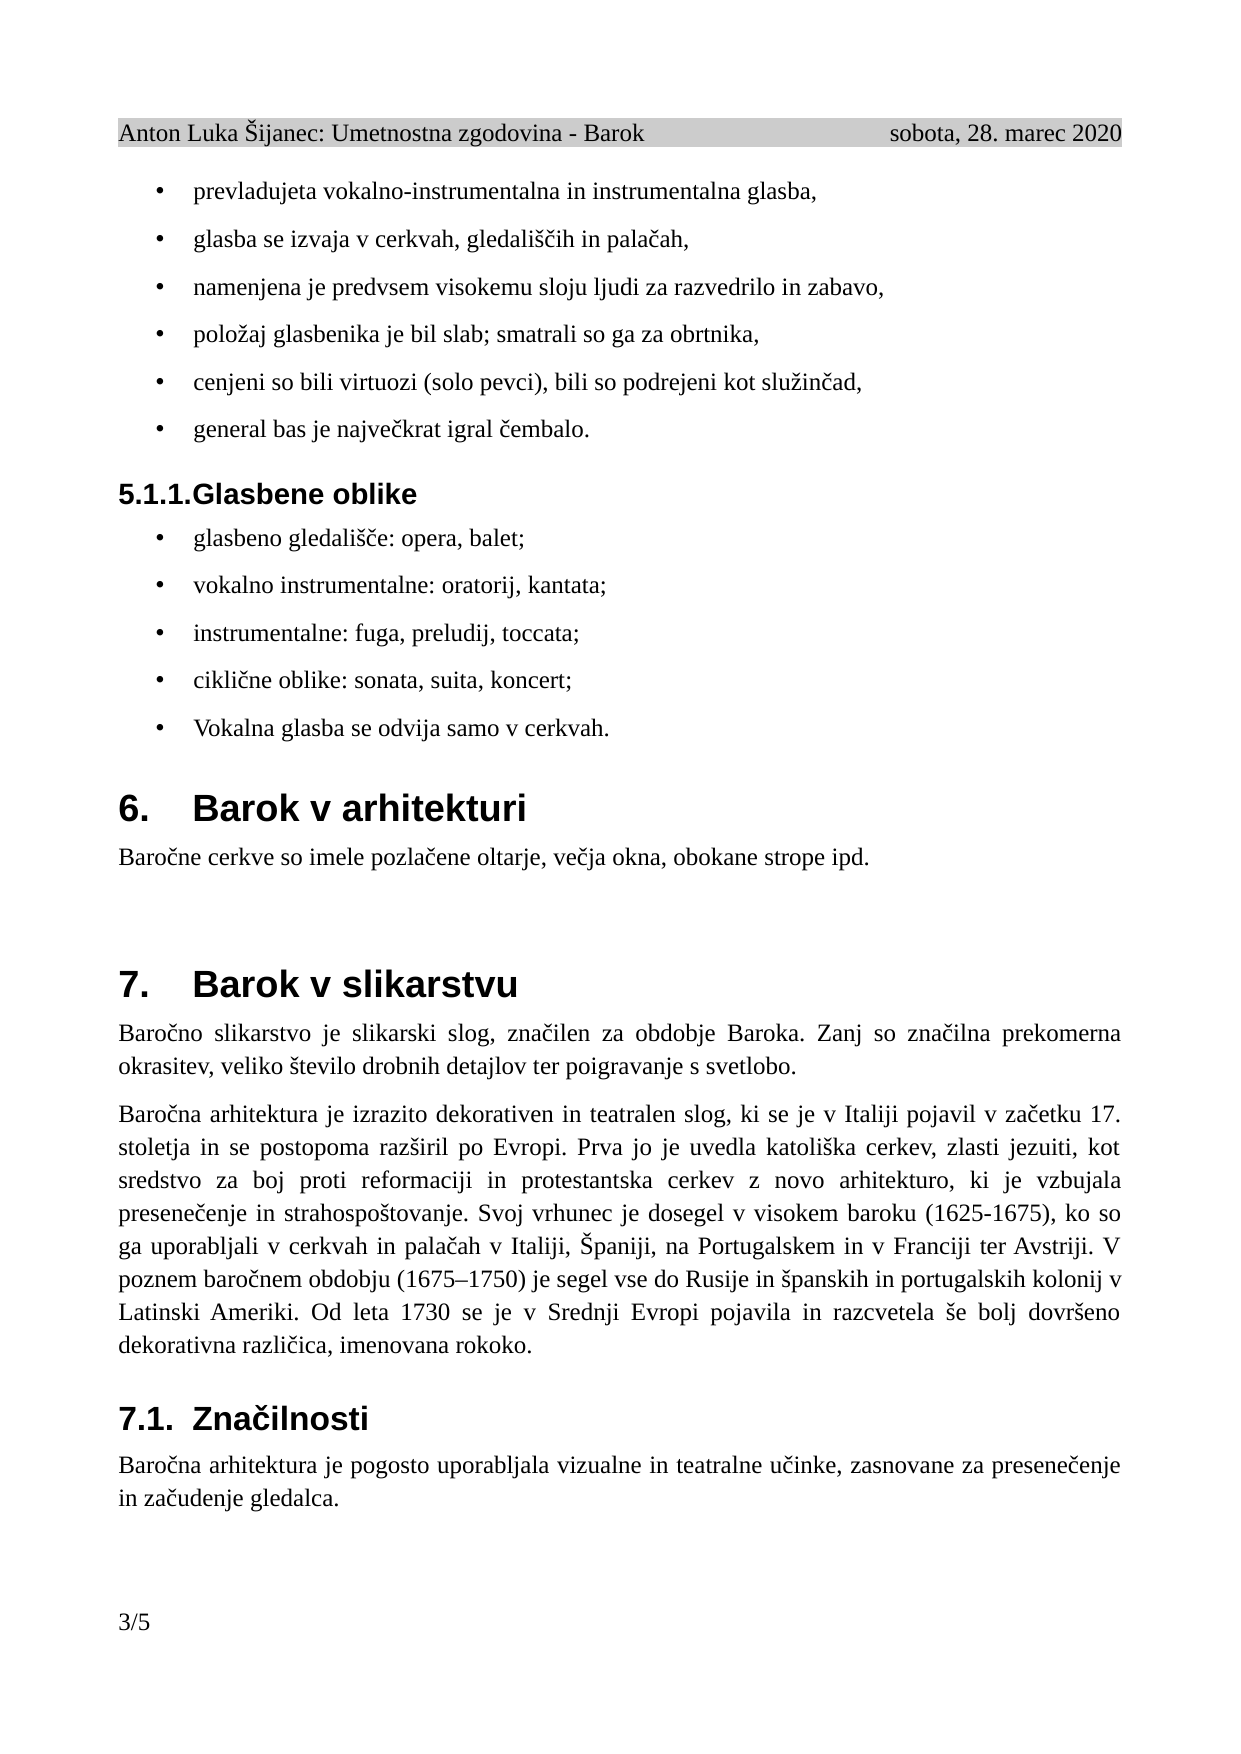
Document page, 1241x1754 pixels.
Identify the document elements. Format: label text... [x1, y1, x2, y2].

list glasba se izvaja v cerkvah, gledališčih in palačah, [156, 224, 1122, 253]
list namenjena je predvsem visokemu sloju ljudi za razvedrilo in zabavo, [156, 272, 1122, 300]
subtitle Glasbene oblike [118, 477, 1122, 510]
list položaj glasbenika je bil slab; smatrali so ga za obrtnika, [156, 319, 1122, 348]
list ciklične oblike: sonata, suita, koncert; [156, 666, 1122, 694]
subtitle Značilnosti [118, 1398, 1122, 1437]
list Vokalna glasba se odvija samo v cerkvah. [156, 713, 1122, 742]
text Baročna arhitektura je izrazito dekorativen in teatralen slog, ki se je v Italiji pojavil v začetku 17. stoletja in se postopoma razširil po Evropi. Prva jo je uvedla katoliška cerkev, zlasti jezuiti, kot sredstvo za boj proti reformaciji in protestantska cerkev z novo arhitekturo, ki je vzbujala presenečenje in strahospoštovanje. Svoj vrhunec je dosegel v visokem baroku (1625-1675), ko so ga uporabljali v cerkvah in palačah v Italiji, Španiji, na Portugalskem in v Franciji ter Avstriji. V poznem baročnem obdobju (1675–1750) je segel vse do Rusije in španskih in portugalskih kolonij v Latinski Ameriki. Od leta 1730 se je v Srednji Evropi pojavila in razcvetela še bolj dovršeno dekorativna različica, imenovana rokoko. [118, 1099, 1122, 1359]
list instrumentalne: fuga, preludij, toccata; [156, 618, 1122, 647]
text Baročno slikarstvo je slikarski slog, značilen za obdobje Baroka. Zanj so značilna prekomerna okrasitev, veliko število drobnih detajlov ter poigravanje s svetlobo. [118, 1018, 1122, 1080]
list general bas je največkrat igral čembalo. [156, 414, 1122, 443]
text Baročne cerkve so imele pozlačene oltarje, večja okna, obokane strope ipd. [118, 842, 1122, 871]
list cenjeni so bili virtuozi (solo pevci), bili so podrejeni kot služinčad, [156, 367, 1122, 396]
subtitle Barok v slikarstvu [118, 962, 1122, 1006]
text Baročna arhitektura je pogosto uporabljala vizualne in teatralne učinke, zasnovane za presenečenje in začudenje gledalca. [118, 1450, 1122, 1511]
list glasbeno gledališče: opera, balet; [156, 523, 1122, 552]
subtitle Barok v arhitekturi [118, 786, 1122, 829]
list prevladujeta vokalno-instrumentalna in instrumentalna glasba, [156, 176, 1122, 205]
list vokalno instrumentalne: oratorij, kantata; [156, 570, 1122, 599]
